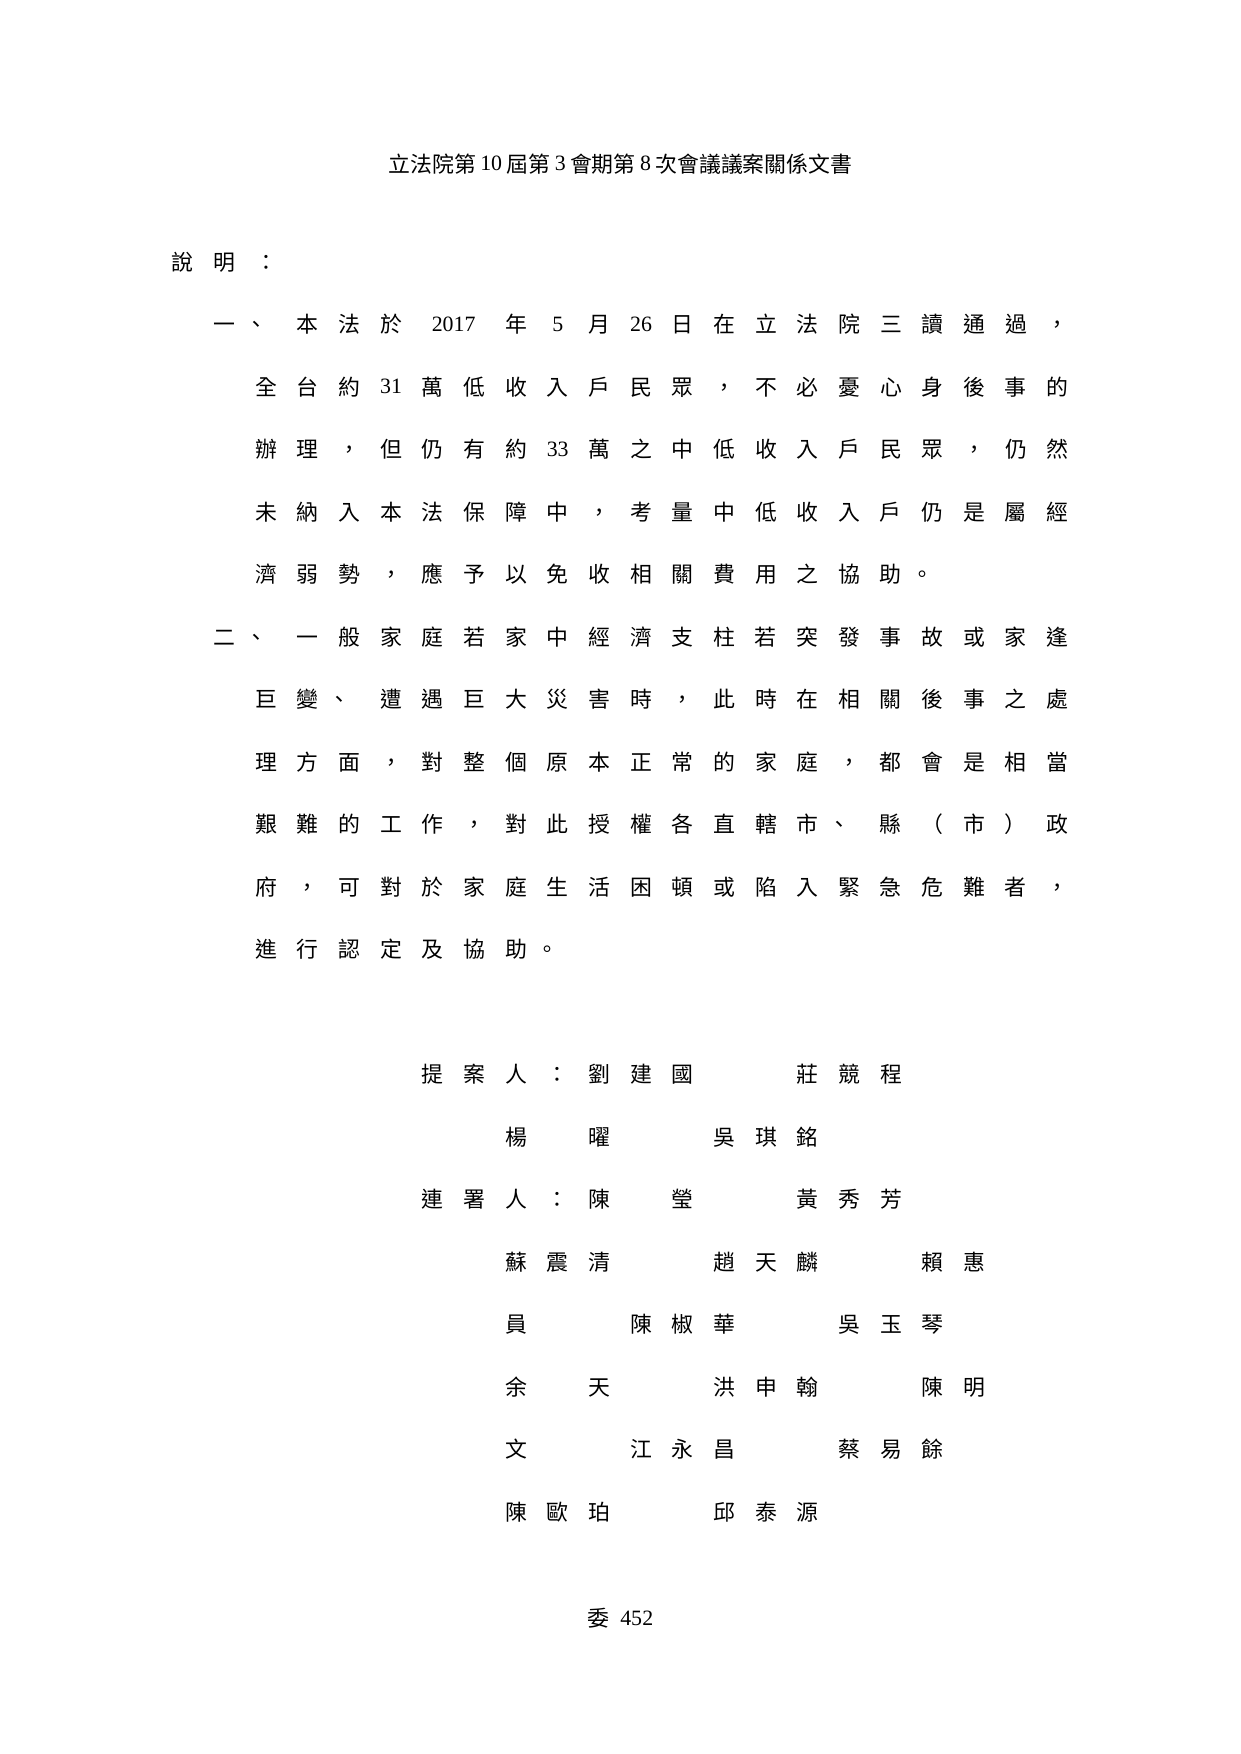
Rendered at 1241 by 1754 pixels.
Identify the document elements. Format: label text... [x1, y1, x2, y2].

text 一、本法於2017年5月26日在立法院三讀通過，全台約31萬低收入戶民眾，不必憂心身後事的辦理，但仍有約33萬之中低收入戶民眾，仍然未納入本法保障中，考量中低收入戶仍是屬經濟弱勢，應予以免收相關費用之協助。 [184, 281, 1078, 594]
text 二、一般家庭若家中經濟支柱若突發事故或家逢巨變、遭遇巨大災害時，此時在相關後事之處理方面，對整個原本正常的家庭，都會是相當艱難的工作，對此授權各直轄市、縣（市）政府，可對於家庭生活困頓或陷入緊急危難者，進行認定及協助。 [184, 594, 1078, 969]
text 提案人：劉建國 莊競程 楊 曜 吳琪銘 [403, 1031, 1012, 1156]
text 說明： [162, 219, 1078, 281]
text 連署人：陳 瑩 黃秀芳 蘇震清 趙天麟 賴惠員 陳椒華 吳玉琴 余 天 洪申翰 陳明文 江永昌 蔡易餘 陳歐珀 邱泰源 [403, 1156, 1012, 1531]
